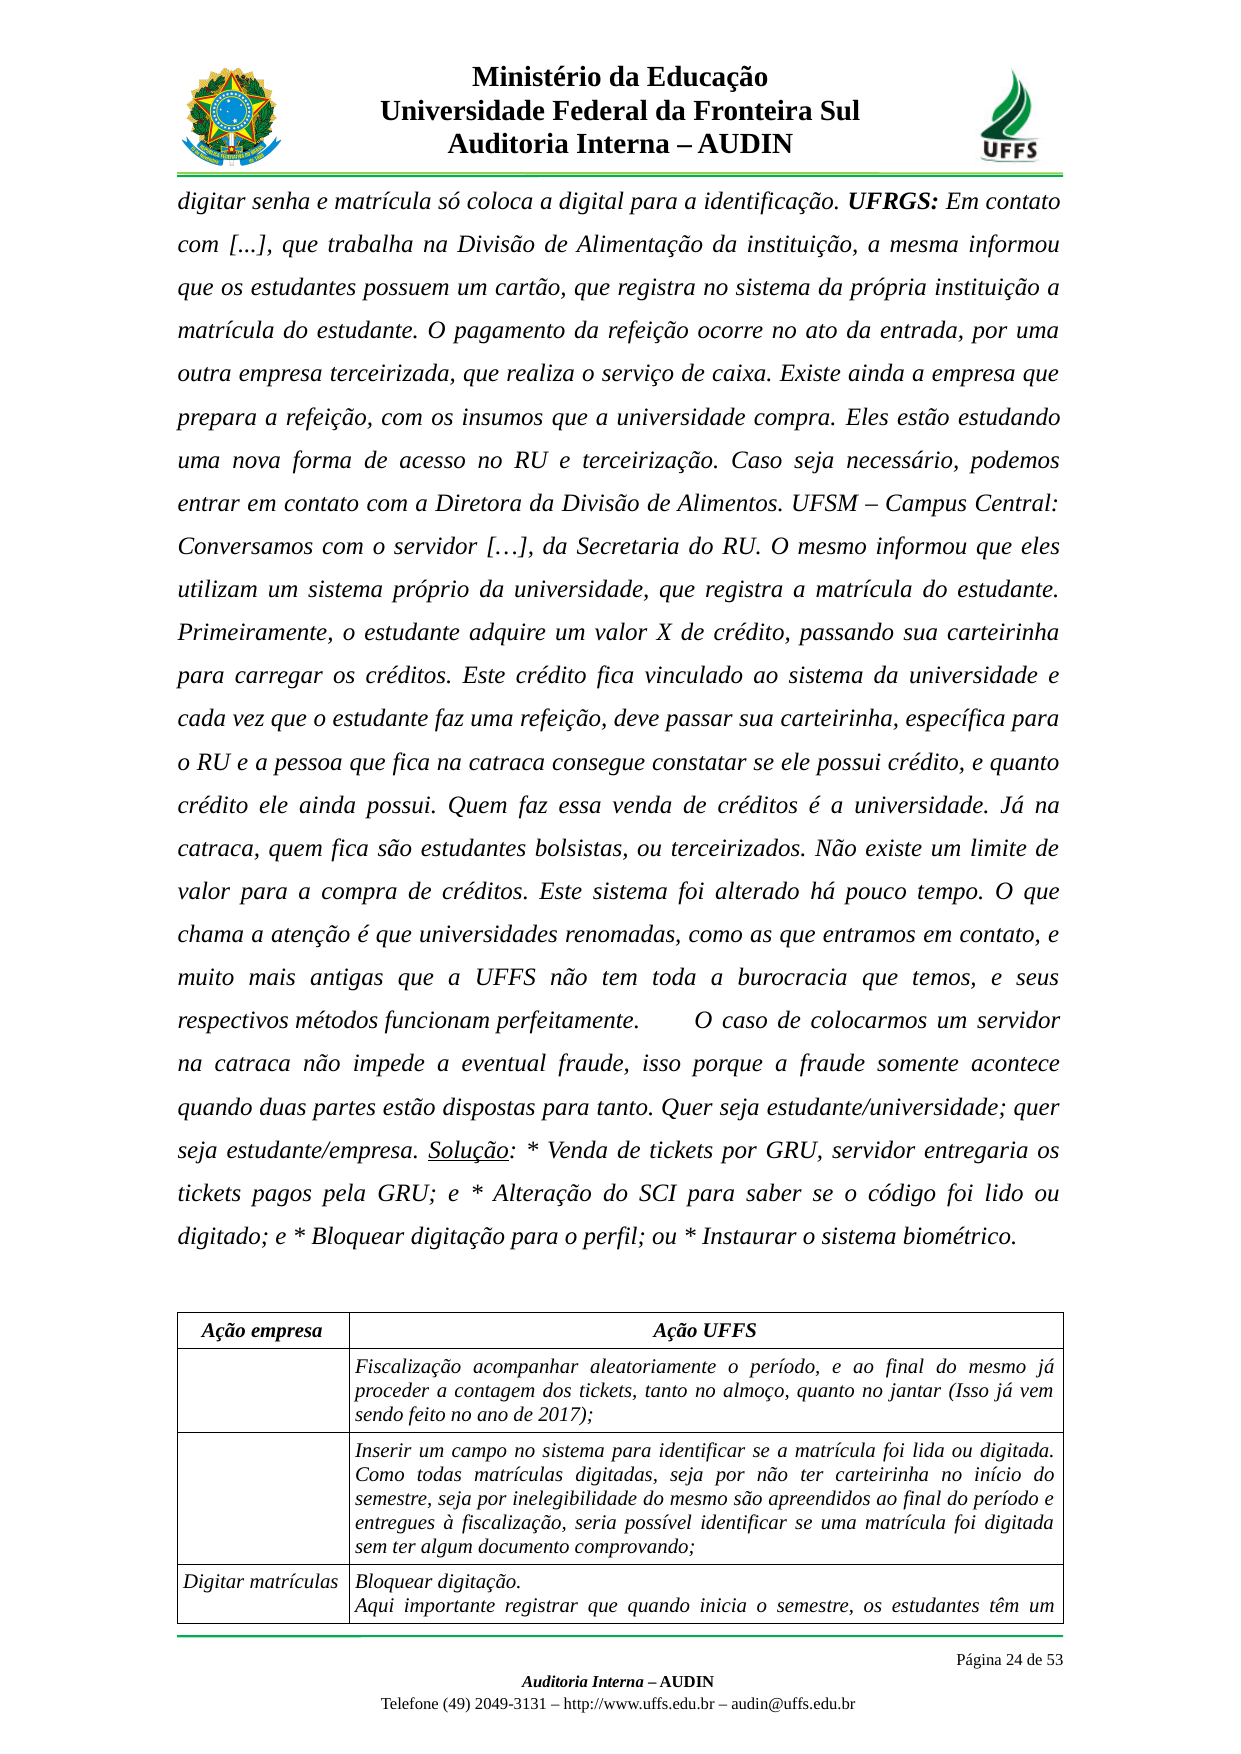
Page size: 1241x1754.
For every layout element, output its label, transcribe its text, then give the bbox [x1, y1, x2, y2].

text digitar senha e matrícula só coloca a digital para a identificação. UFRGS: Em contato com [...], que trabalha na Divisão de Alimentação da instituição, a mesma informou que os estudantes possuem um cartão, que registra no sistema da própria instituição a matrícula do estudante. O pagamento da refeição ocorre no ato da entrada, por uma outra empresa terceirizada, que realiza o serviço de caixa. Existe ainda a empresa que prepara a refeição, com os insumos que a universidade compra. Eles estão estudando uma nova forma de acesso no RU e terceirização. Caso seja necessário, podemos entrar em contato com a Diretora da Divisão de Alimentos. UFSM – Campus Central: Conversamos com o servidor […], da Secretaria do RU. O mesmo informou que eles utilizam um sistema próprio da universidade, que registra a matrícula do estudante. Primeiramente, o estudante adquire um valor X de crédito, passando sua carteirinha para carregar os créditos. Este crédito fica vinculado ao sistema da universidade e cada vez que o estudante faz uma refeição, deve passar sua carteirinha, específica para o RU e a pessoa que fica na catraca consegue constatar se ele possui crédito, e quanto crédito ele ainda possui. Quem faz essa venda de créditos é a universidade. Já na catraca, quem fica são estudantes bolsistas, ou terceirizados. Não existe um limite de valor para a compra de créditos. Este sistema foi alterado há pouco tempo. O que chama a atenção é que universidades renomadas, como as que entramos em contato, e muito mais antigas que a UFFS não tem toda a burocracia que temos, e seus respectivos métodos funcionam perfeitamente. O caso de colocarmos um servidor na catraca não impede a eventual fraude, isso porque a fraude somente acontece quando duas partes estão dispostas para tanto. Quer seja estudante/universidade; quer seja estudante/empresa. Solução: * Venda de tickets por GRU, servidor entregaria os tickets pagos pela GRU; e * Alteração do SCI para saber se o código foi lido ou digitado; e * Bloquear digitação para o perfil; ou * Instaurar o sistema biométrico. [177, 186, 1063, 1250]
table_header Ação UFFS [350, 1313, 1063, 1348]
table_cell Inserir um campo no sistema para identificar se a matrícula foi lida ou digitada. Como todas matrículas digitadas, seja por não ter carteirinha no início do semestre, seja por inelegibilidade do mesmo são apreendidos ao final do período e entregues à fiscalização, seria possível identificar se uma matrícula foi digitada sem ter algum documento comprovando; [350, 1433, 1063, 1563]
table_cell [178, 1433, 349, 1563]
table_cell Digitar matrículas [178, 1565, 349, 1623]
table_cell [178, 1349, 349, 1432]
table_header Ação empresa [178, 1313, 349, 1348]
picture [181, 68, 282, 166]
picture [966, 68, 1054, 166]
table_cell Bloquear digitação. Aqui importante registrar que quando inicia o semestre, os estudantes têm um [350, 1565, 1063, 1623]
table_cell Fiscalização acompanhar aleatoriamente o período, e ao final do mesmo já proceder a contagem dos tickets, tanto no almoço, quanto no jantar (Isso já vem sendo feito no ano de 2017); [350, 1349, 1063, 1432]
